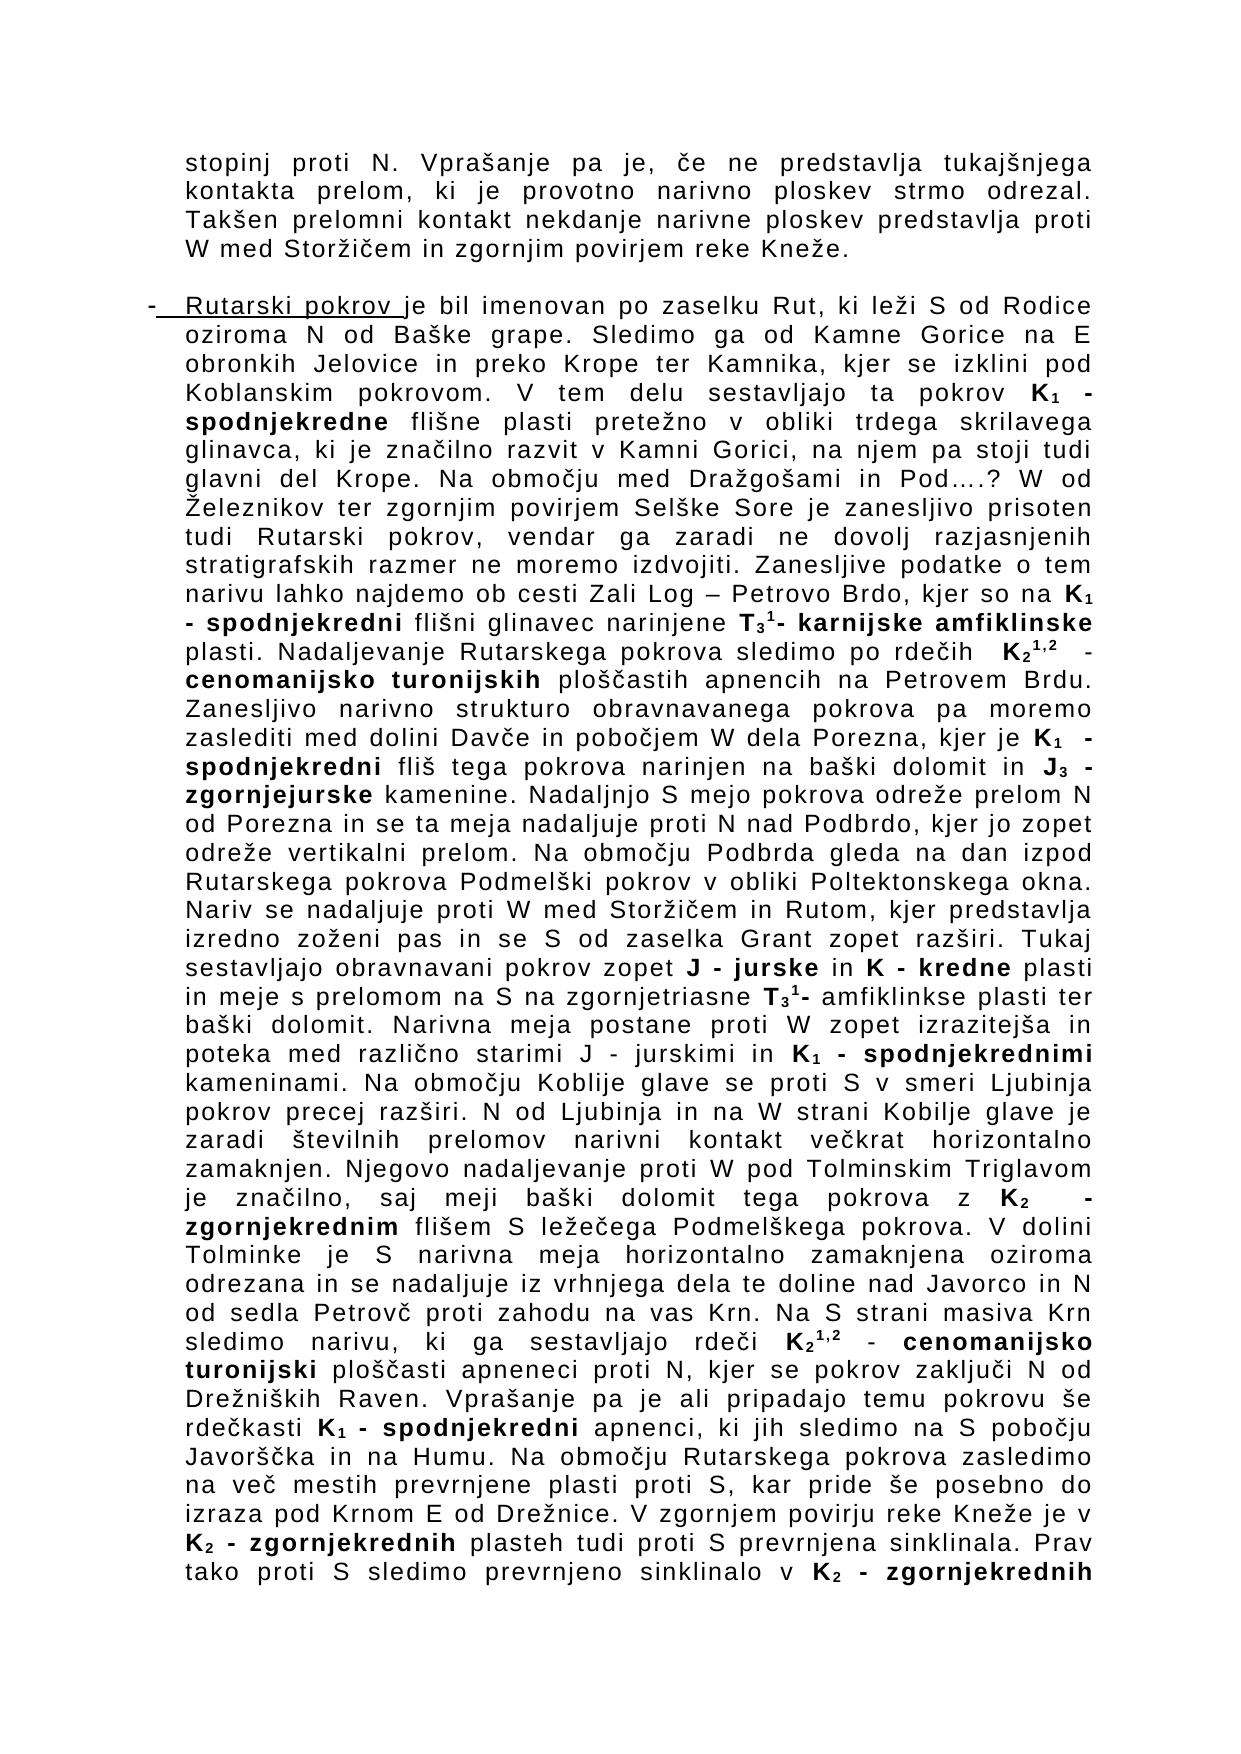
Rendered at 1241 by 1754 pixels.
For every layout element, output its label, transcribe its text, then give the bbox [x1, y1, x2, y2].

list stopinj proti N. Vprašanje pa je, če ne predstavlja tukajšnjega kontakta prelom, ki je provotno narivno ploskev strmo odrezal. Takšen prelomni kontakt nekdanje narivne ploskev predstavlja proti W med Storžičem in zgornjim povirjem reke Kneže. [148, 148, 1093, 263]
list Rutarski pokrov je bil imenovan po zaselku Rut, ki leži S od Rodice oziroma N od Baške grape. Sledimo ga od Kamne Gorice na E obronkih Jelovice in preko Krope ter Kamnika, kjer se izklini pod Koblanskim pokrovom. V tem delu sestavljajo ta pokrov K1 - spodnjekredne flišne plasti pretežno v obliki trdega skrilavega glinavca, ki je značilno razvit v Kamni Gorici, na njem pa stoji tudi glavni del Krope. Na območju med Dražgošami in Pod….? W od Železnikov ter zgornjim povirjem Selške Sore je zanesljivo prisoten tudi Rutarski pokrov, vendar ga zaradi ne dovolj razjasnjenih stratigrafskih razmer ne moremo izdvojiti. Zanesljive podatke o tem narivu lahko najdemo ob cesti Zali Log – Petrovo Brdo, kjer so na K1 - spodnjekredni flišni glinavec narinjene T31- karnijske amfiklinske plasti. Nadaljevanje Rutarskega pokrova sledimo po rdečih K21,2 - cenomanijsko turonijskih ploščastih apnencih na Petrovem Brdu. Zanesljivo narivno strukturo obravnavanega pokrova pa moremo zaslediti med dolini Davče in pobočjem W dela Porezna, kjer je K1 - spodnjekredni fliš tega pokrova narinjen na baški dolomit in J3 - zgornjejurske kamenine. Nadaljnjo S mejo pokrova odreže prelom N od Porezna in se ta meja nadaljuje proti N nad Podbrdo, kjer jo zopet odreže vertikalni prelom. Na območju Podbrda gleda na dan izpod Rutarskega pokrova Podmelški pokrov v obliki Poltektonskega okna. Nariv se nadaljuje proti W med Storžičem in Rutom, kjer predstavlja izredno zoženi pas in se S od zaselka Grant zopet razširi. Tukaj sestavljajo obravnavani pokrov zopet J - jurske in K - kredne plasti in meje s prelomom na S na zgornjetriasne T31- amfiklinkse plasti ter baški dolomit. Narivna meja postane proti W zopet izrazitejša in poteka med različno starimi J - jurskimi in K1 - spodnjekrednimi kameninami. Na območju Koblije glave se proti S v smeri Ljubinja pokrov precej razširi. N od Ljubinja in na W strani Kobilje glave je zaradi številnih prelomov narivni kontakt večkrat horizontalno zamaknjen. Njegovo nadaljevanje proti W pod Tolminskim Triglavom je značilno, saj meji baški dolomit tega pokrova z K2 - zgornjekrednim flišem S ležečega Podmelškega pokrova. V dolini Tolminke je S narivna meja horizontalno zamaknjena oziroma odrezana in se nadaljuje iz vrhnjega dela te doline nad Javorco in N od sedla Petrovč proti zahodu na vas Krn. Na S strani masiva Krn sledimo narivu, ki ga sestavljajo rdeči K21,2 - cenomanijsko turonijski ploščasti apneneci proti N, kjer se pokrov zaključi N od Drežniških Raven. Vprašanje pa je ali pripadajo temu pokrovu še rdečkasti K1 - spodnjekredni apnenci, ki jih sledimo na S pobočju Javorščka in na Humu. Na območju Rutarskega pokrova zasledimo na več mestih prevrnjene plasti proti S, kar pride še posebno do izraza pod Krnom E od Drežnice. V zgornjem povirju reke Kneže je v K2 - zgornjekrednih plasteh tudi proti S prevrnjena sinklinala. Prav tako proti S sledimo prevrnjeno sinklinalo v K2 - zgornjekrednih [148, 291, 1093, 1585]
